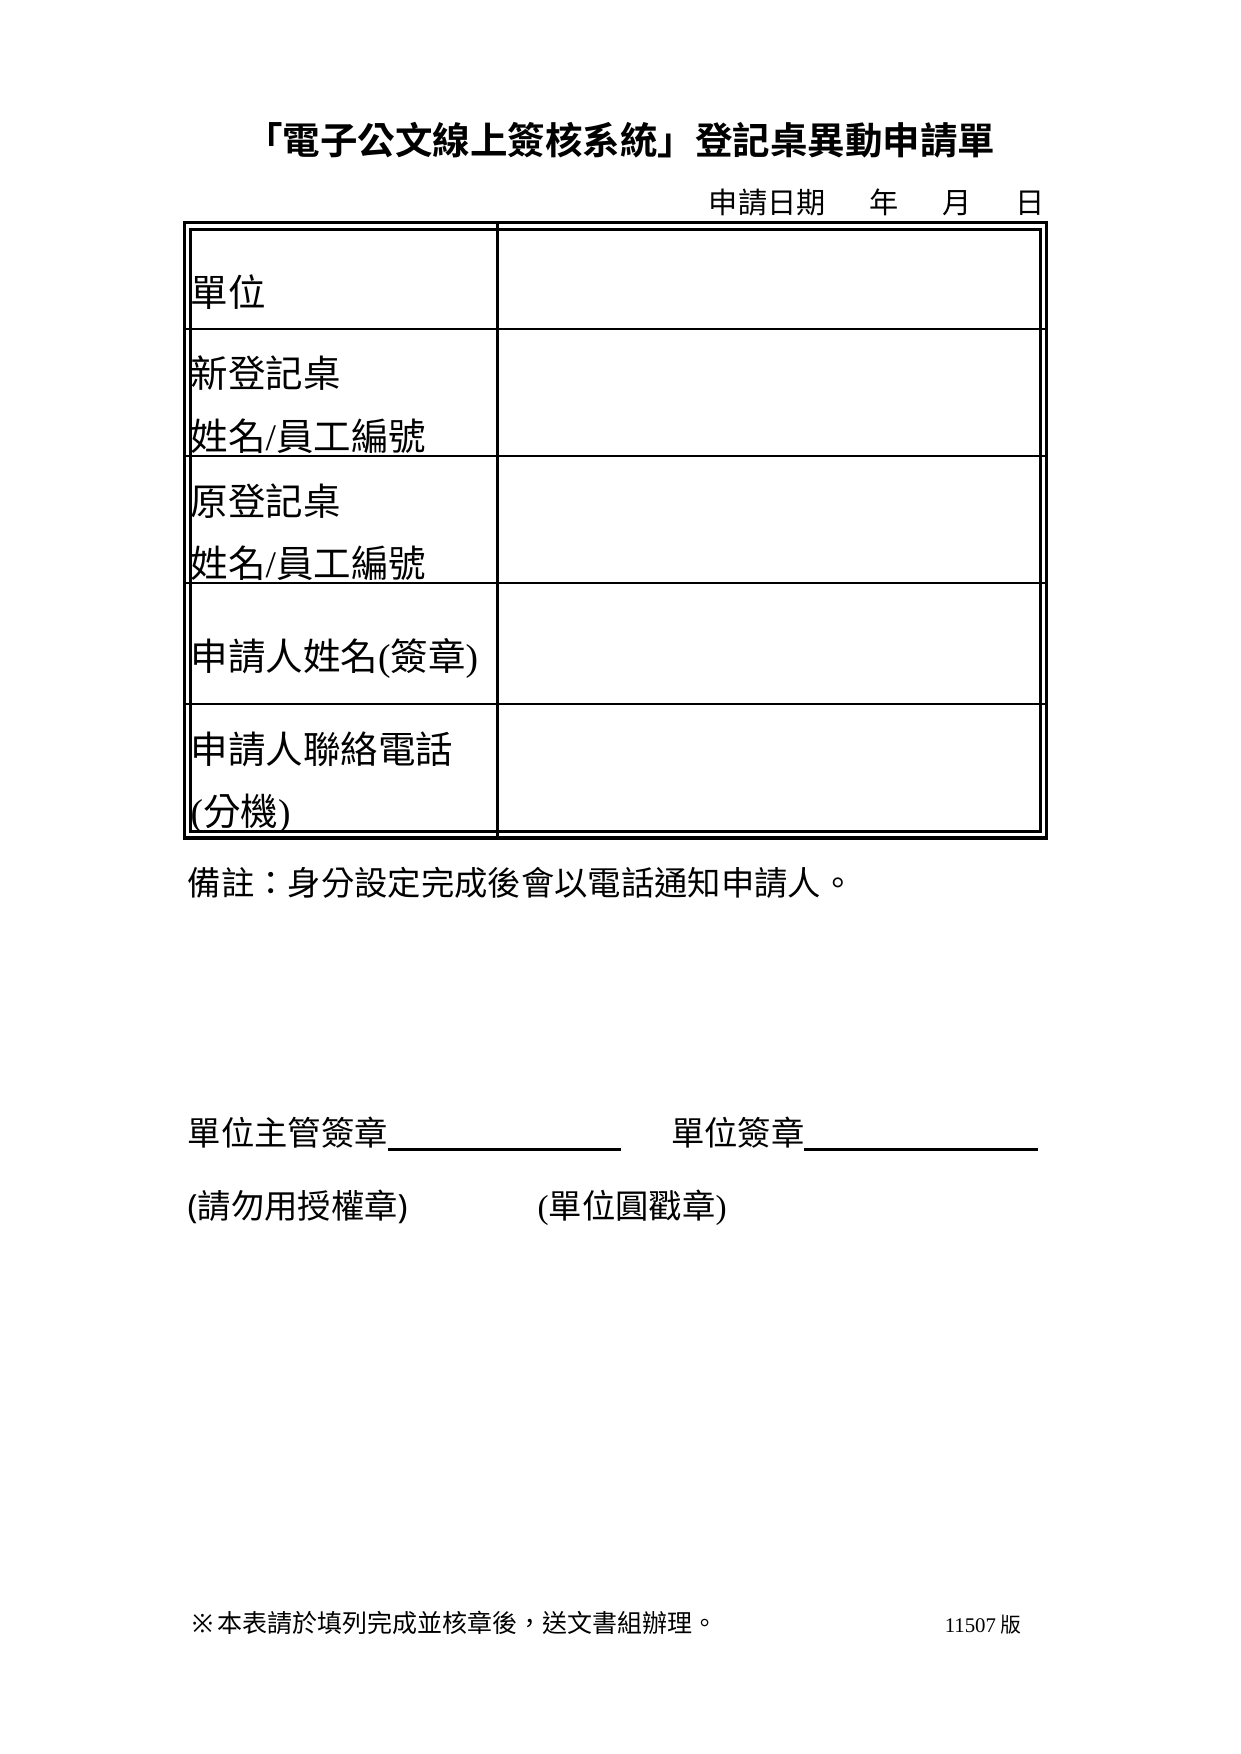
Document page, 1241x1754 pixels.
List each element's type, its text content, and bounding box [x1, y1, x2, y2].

text 申請日期 年 月 日 [187, 159, 1044, 221]
text 單位主管簽章 單位簽章 [187, 1089, 1053, 1152]
table_cell [499, 330, 1039, 455]
table_header 單位 [188, 224, 496, 328]
text 備註：身分設定完成後會以電話通知申請人。 [187, 839, 1053, 902]
table_header [499, 231, 1039, 328]
table_cell [499, 705, 1039, 830]
table_cell [499, 584, 1039, 703]
table_cell 申請人姓名(簽章) [192, 584, 496, 703]
table_header [499, 224, 1043, 328]
table_cell 新登記桌 姓名/員工編號 [192, 330, 496, 455]
text (請勿用授權章) (單位圓戳章) [187, 1162, 1053, 1225]
text 「電子公文線上簽核系統」登記桌異動申請單 [187, 96, 1053, 159]
table_cell 原登記桌 姓名/員工編號 [192, 457, 496, 582]
table_cell 申請人聯絡電話(分機) [192, 705, 496, 830]
table_cell [499, 457, 1039, 582]
